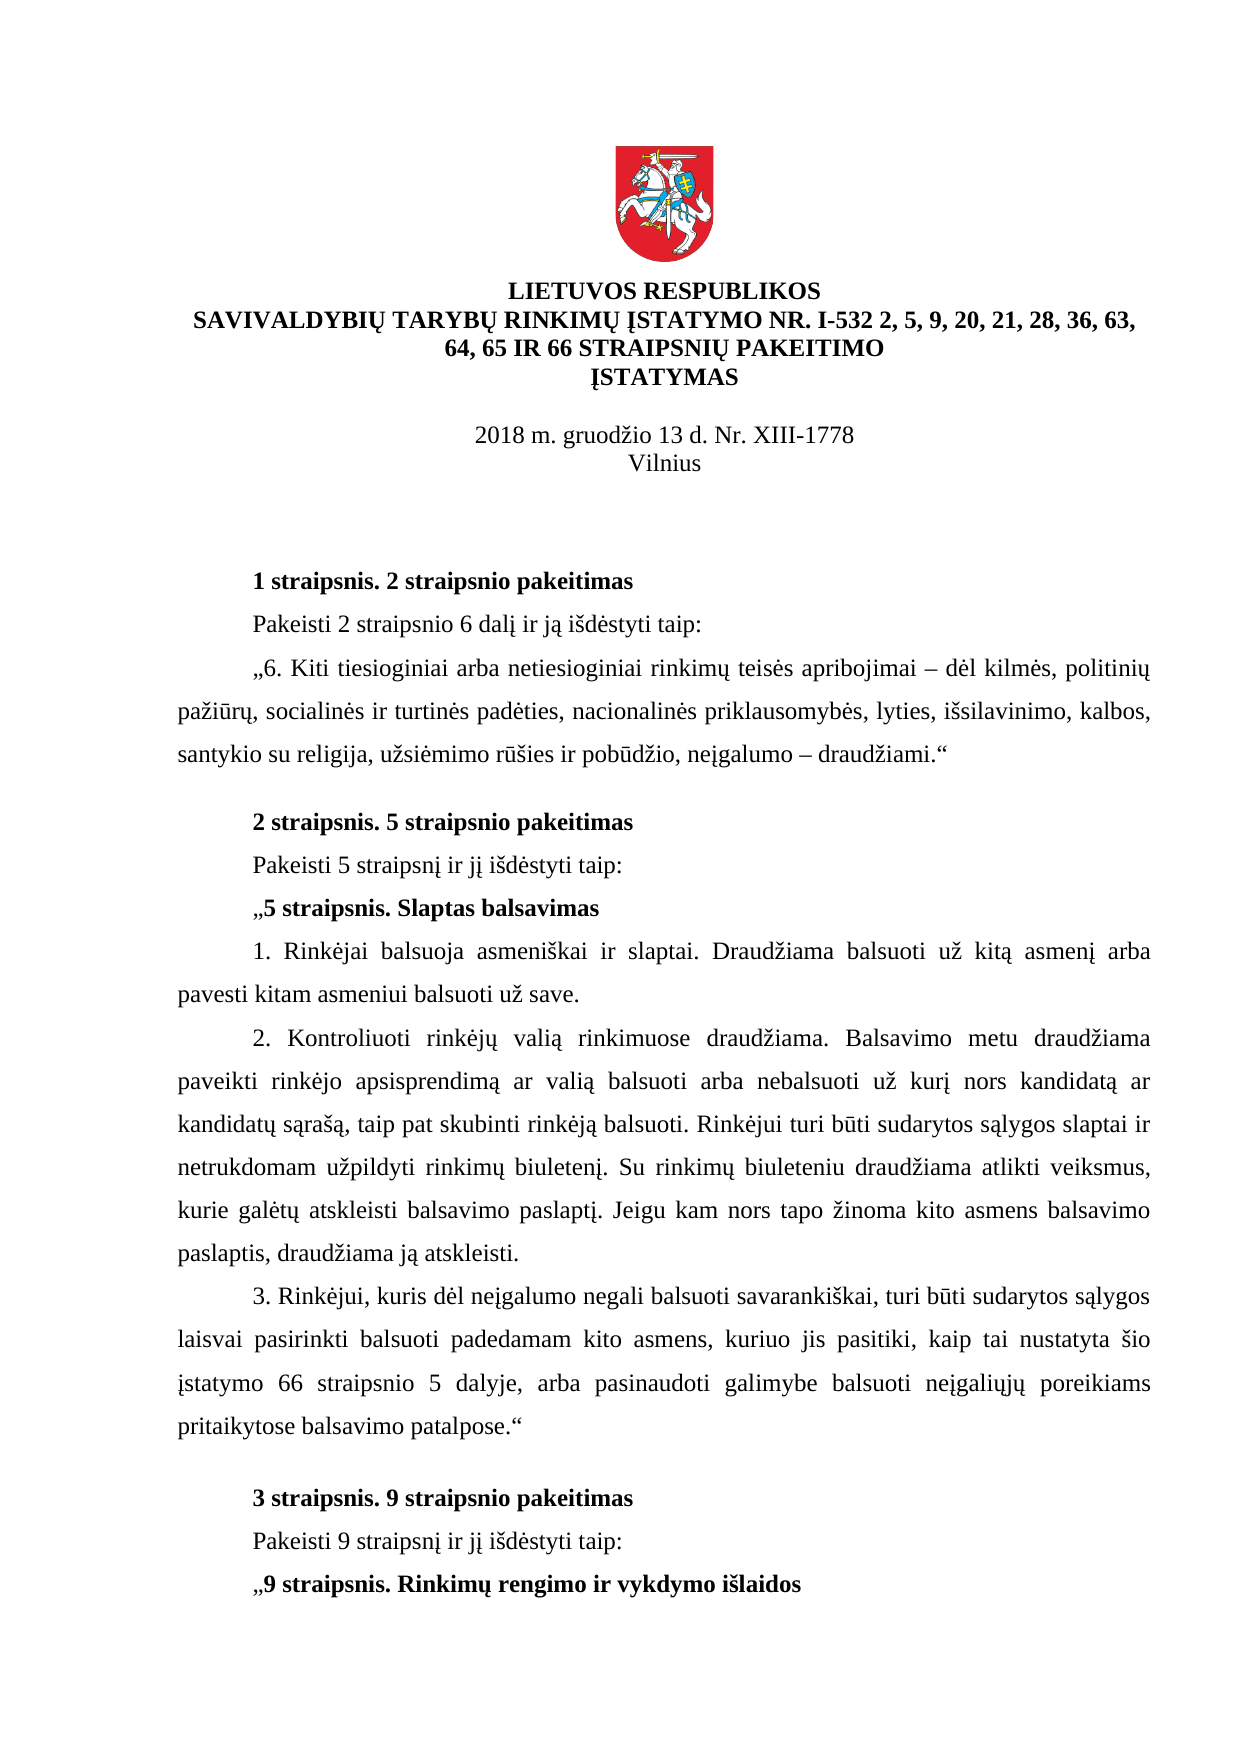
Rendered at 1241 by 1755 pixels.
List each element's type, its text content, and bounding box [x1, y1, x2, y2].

text Vilnius [177, 448, 1152, 477]
text „5 straipsnis. Slaptas balsavimas [177, 893, 1152, 922]
text 2018 m. gruodžio 13 d. Nr. XIII-1778 [177, 420, 1152, 448]
text SAVIVALDYBIŲ TARYBŲ RINKIMŲ ĮSTATYMO NR. I-532 2, 5, 9, 20, 21, 28, 36, 63, 64, 65 IR 66 STRAIPSNIŲ PAKEITIMO [177, 305, 1152, 362]
text 2 straipsnis. 5 straipsnio pakeitimas [177, 807, 1152, 836]
text „9 straipsnis. Rinkimų rengimo ir vykdymo išlaidos [177, 1569, 1152, 1598]
text 1. Rinkėjai balsuoja asmeniškai ir slaptai. Draudžiama balsuoti už kitą asmenį arba pavesti kitam asmeniui balsuoti už save. [177, 936, 1152, 1008]
text Pakeisti 5 straipsnį ir jį išdėstyti taip: [177, 850, 1152, 879]
text „6. Kiti tiesioginiai arba netiesioginiai rinkimų teisės apribojimai – dėl kilmės, politinių pažiūrų, socialinės ir turtinės padėties, nacionalinės priklausomybės, lyties, išsilavinimo, kalbos, santykio su religija, užsiėmimo rūšies ir pobūdžio, neįgalumo – draudžiami.“ [177, 653, 1152, 768]
text 3. Rinkėjui, kuris dėl neįgalumo negali balsuoti savarankiškai, turi būti sudarytos sąlygos laisvai pasirinkti balsuoti padedamam kito asmens, kuriuo jis pasitiki, kaip tai nustatyta šio įstatymo 66 straipsnio 5 dalyje, arba pasinaudoti galimybe balsuoti neįgaliųjų poreikiams pritaikytose balsavimo patalpose.“ [177, 1281, 1152, 1439]
text LIETUVOS RESPUBLIKOS [177, 276, 1152, 305]
text Pakeisti 2 straipsnio 6 dalį ir ją išdėstyti taip: [177, 609, 1152, 638]
text ĮSTATYMAS [177, 362, 1152, 391]
text 2. Kontroliuoti rinkėjų valią rinkimuose draudžiama. Balsavimo metu draudžiama paveikti rinkėjo apsisprendimą ar valią balsuoti arba nebalsuoti už kurį nors kandidatą ar kandidatų sąrašą, taip pat skubinti rinkėją balsuoti. Rinkėjui turi būti sudarytos sąlygos slaptai ir netrukdomam užpildyti rinkimų biuletenį. Su rinkimų biuleteniu draudžiama atlikti veiksmus, kurie galėtų atskleisti balsavimo paslaptį. Jeigu kam nors tapo žinoma kito asmens balsavimo paslaptis, draudžiama ją atskleisti. [177, 1023, 1152, 1267]
text Pakeisti 9 straipsnį ir jį išdėstyti taip: [177, 1526, 1152, 1554]
text 1 straipsnis. 2 straipsnio pakeitimas [177, 566, 1152, 595]
text 3 straipsnis. 9 straipsnio pakeitimas [177, 1483, 1152, 1511]
